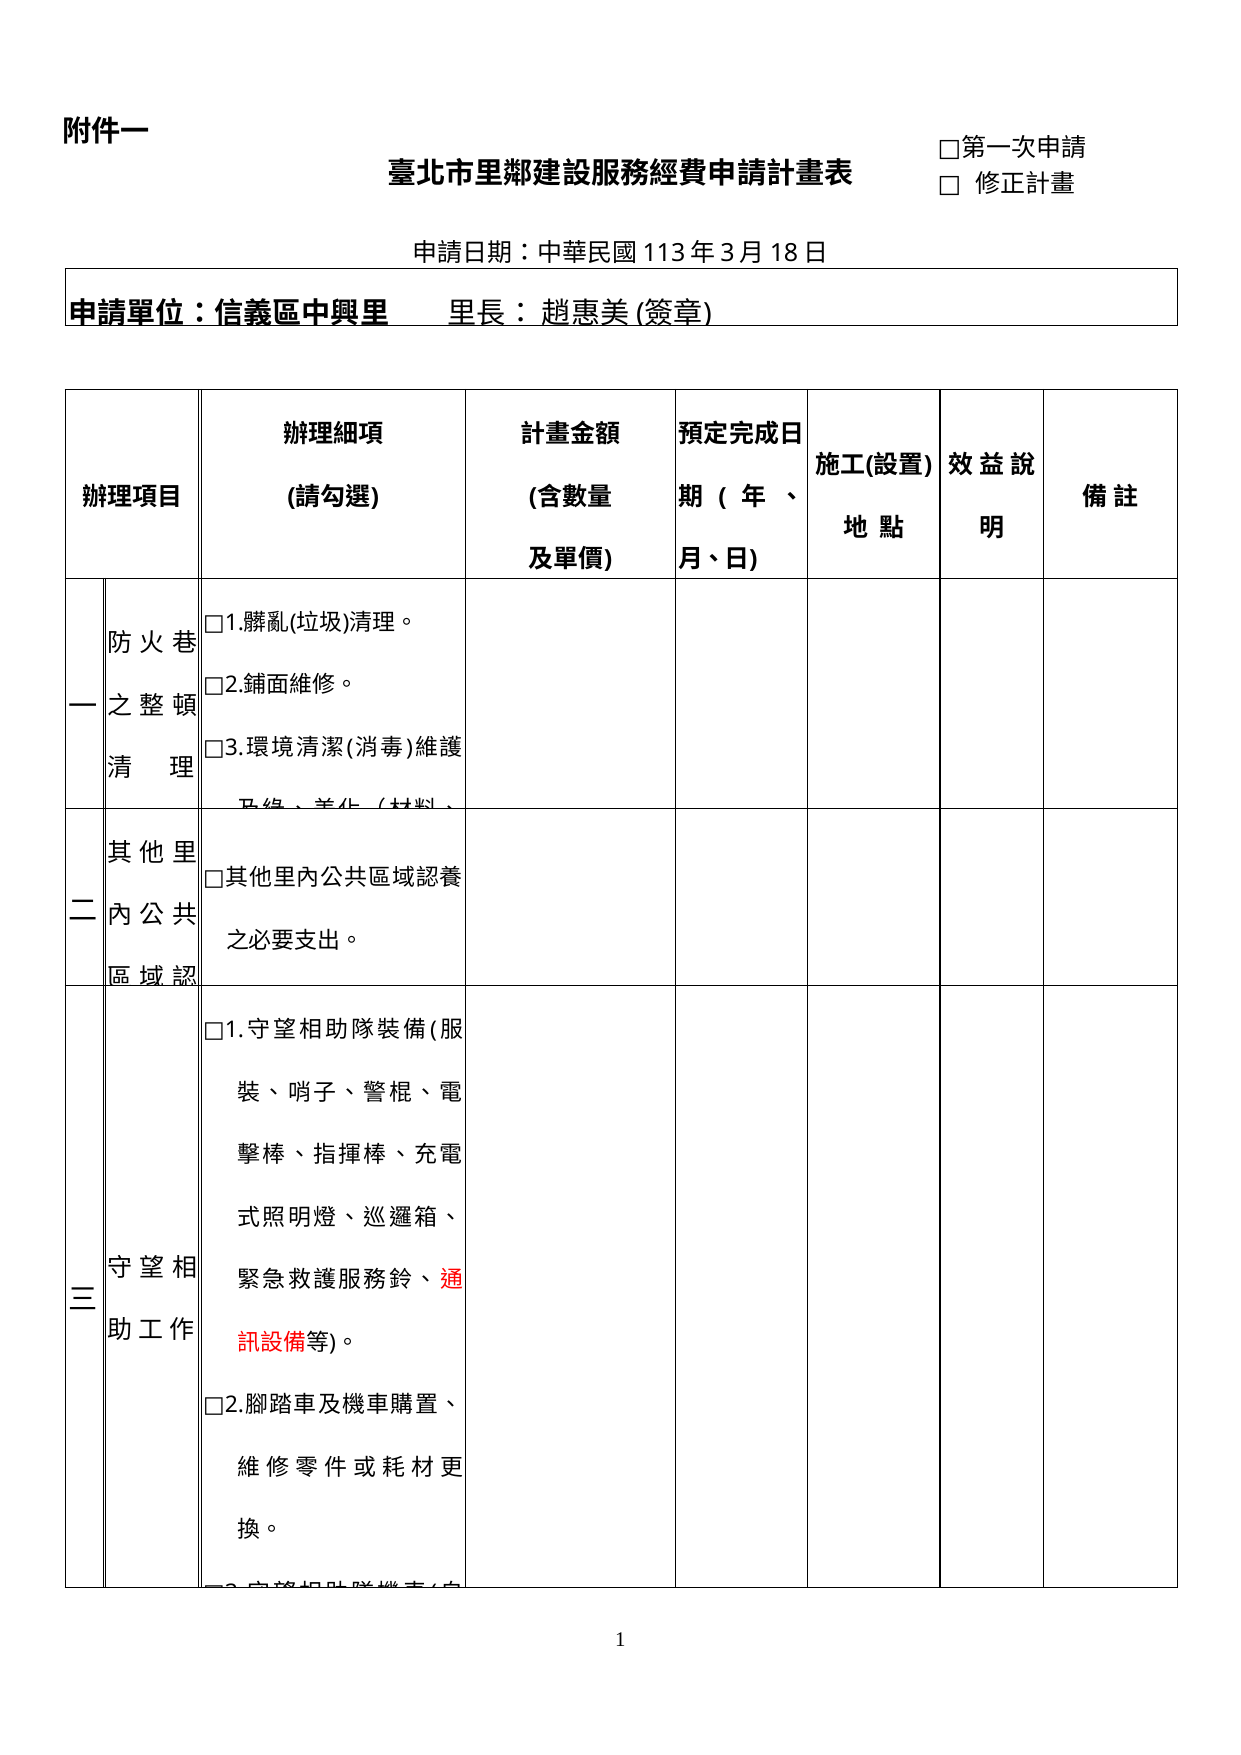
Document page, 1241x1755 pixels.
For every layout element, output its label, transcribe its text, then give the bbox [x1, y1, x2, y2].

table_header 預定完成日期(年、月、日) [676, 390, 807, 577]
text □第一次申請 [937, 127, 1120, 164]
table_cell [1044, 986, 1177, 1587]
table_cell [808, 579, 939, 808]
table_cell □1.髒亂(垃圾)清理。 □2.鋪面維修。 □3.環境清潔(消毒)維護及綠、美化（材料、花材、肥料、工資）。 □4.其他有關整頓工作用途。 [202, 579, 465, 808]
table_cell [676, 809, 807, 985]
table_cell 二 [66, 809, 103, 985]
text 附件一 [62, 108, 635, 150]
table_cell [808, 809, 939, 985]
table_cell □其他里內公共區域認養之必要支出。 [202, 809, 465, 985]
table_cell 三 [66, 986, 103, 1587]
table_header 效 益 說 明 [941, 390, 1043, 577]
table_cell [1044, 579, 1177, 808]
table_cell [676, 986, 807, 1587]
table_cell [466, 809, 675, 985]
table_cell 防火巷之整頓清理 [106, 579, 198, 808]
table_header 施工(設置) 地 點 [808, 390, 939, 577]
text [937, 200, 1120, 242]
table_cell [941, 809, 1043, 985]
text 臺北市里鄰建設服務經費申請計畫表 [187, 150, 937, 192]
table_cell [466, 579, 675, 808]
table_header 計畫金額 (含數量 及單價) [466, 390, 675, 577]
table_cell 守望相助工作 [106, 986, 198, 1587]
table_header 申請單位：信義區中興里 里長： 趙惠美 (簽章) [66, 269, 1177, 325]
list 修正計畫 [937, 164, 1120, 200]
table_cell [941, 986, 1043, 1587]
table_cell [1044, 809, 1177, 985]
table_header 備 註 [1044, 390, 1177, 577]
table_cell 一 [66, 579, 103, 808]
table_cell 其他里內公共區域認養之必要支出 [106, 809, 198, 985]
table_cell [808, 986, 939, 1587]
table_cell [941, 579, 1043, 808]
table_cell [676, 579, 807, 808]
table_header 辦理細項 (請勾選) [202, 390, 465, 577]
table_cell [466, 986, 675, 1587]
table_header 辦理項目 [66, 390, 198, 577]
table_cell □1.守望相助隊裝備(服裝、哨子、警棍、電擊棒、指揮棒、充電式照明燈、巡邏箱、緊急救護服務鈴、通訊設備等)。 □2.腳踏車及機車購置、維修零件或耗材更換。 □3.守望相助隊機車(自備)油料補貼。 □4.感應器裝設、維修零件或耗材更換。 □5.守望相助工作相關之隊員參訪及研習活動。 □6.守相助隊點心費。 □7.其他有關裝備、設施〈滅火器、消耗品等〉之購置、維修。 [202, 986, 465, 1587]
text 申請日期：中華民國113年3月18日 [187, 232, 1053, 268]
